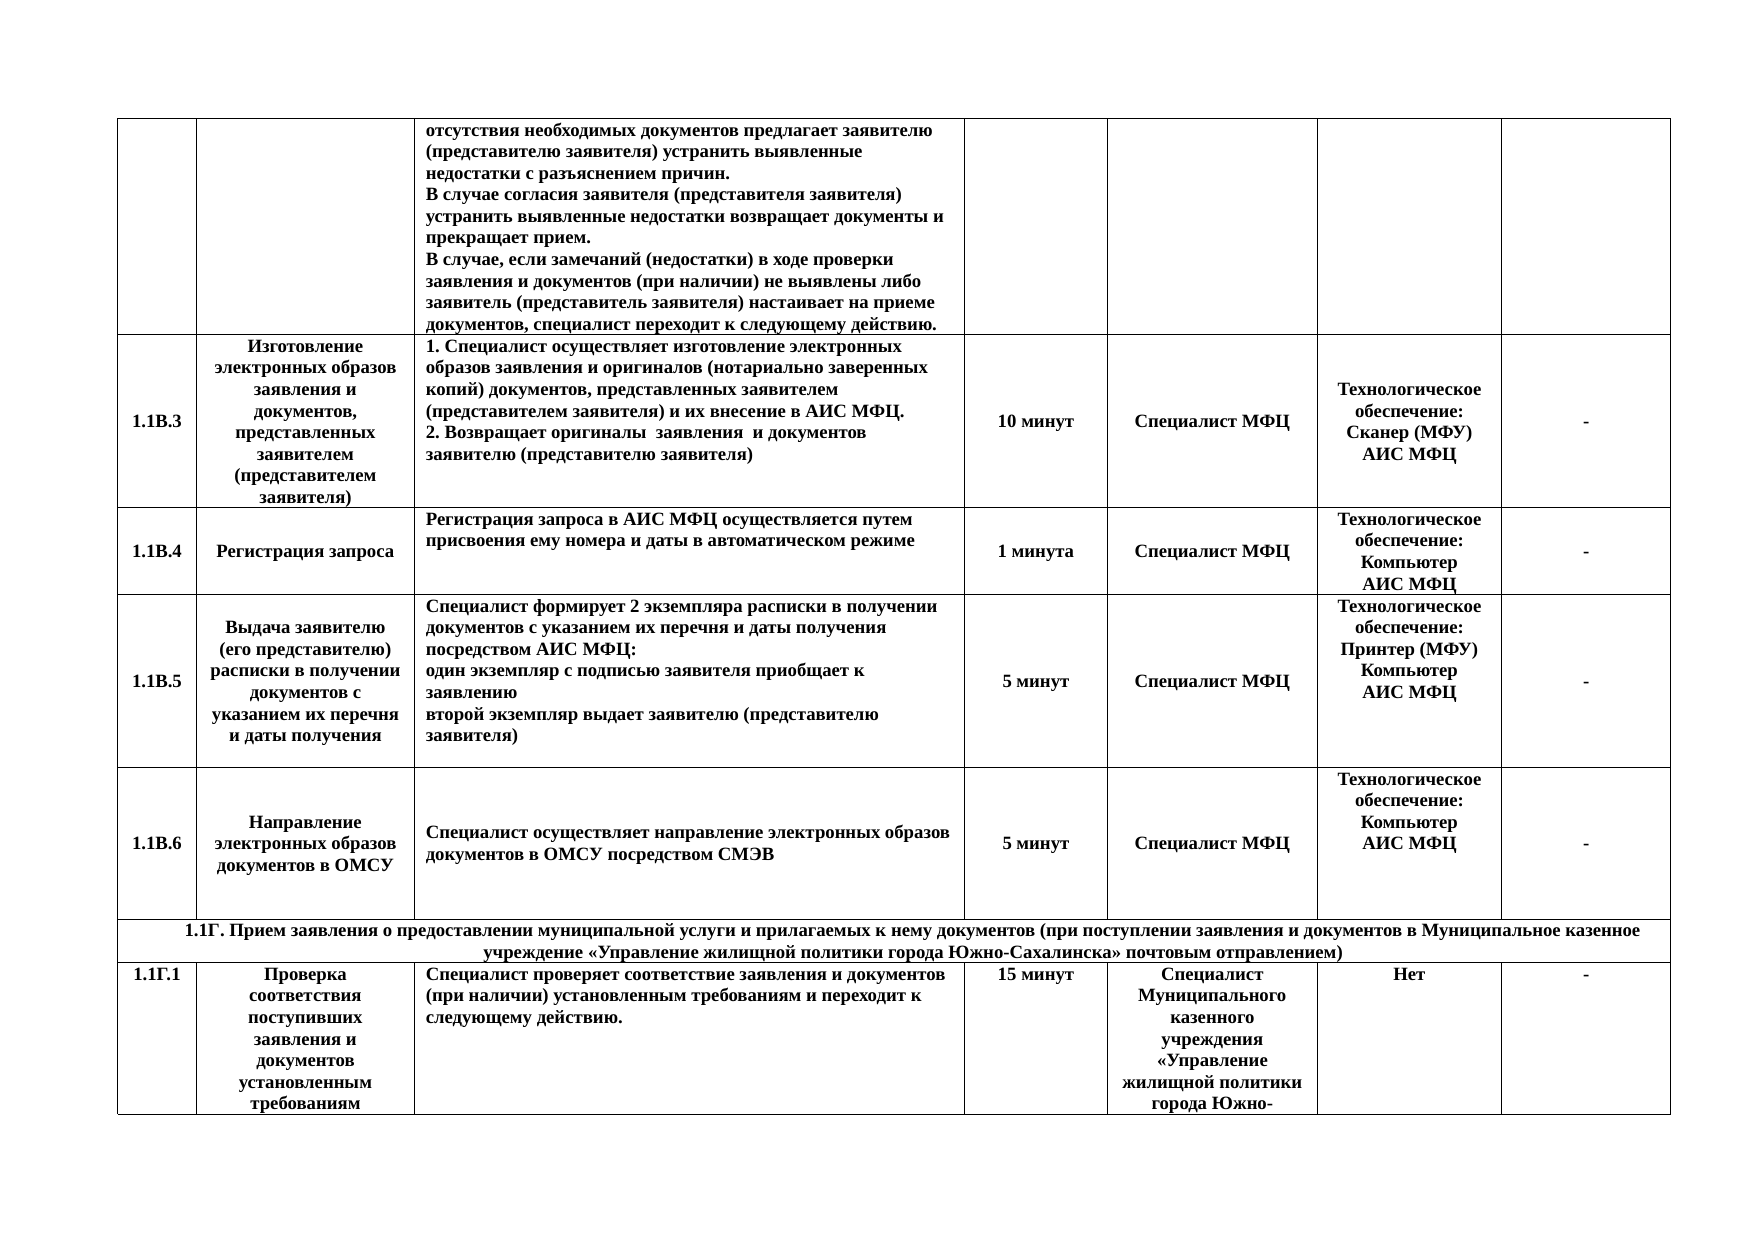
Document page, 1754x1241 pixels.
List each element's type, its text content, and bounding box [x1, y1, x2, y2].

table_cell Технологическое обеспечение: Принтер (МФУ) Компьютер АИС МФЦ [1318, 595, 1501, 767]
table_cell Выдача заявителю (его представителю) расписки в получении документов с указанием их перечня и даты получения [197, 595, 414, 767]
table_cell [1108, 119, 1317, 334]
table_cell [1502, 119, 1670, 334]
table_cell Специалист МФЦ [1108, 508, 1317, 594]
table_cell Проверка соответствия поступивших заявления и документов установленным требованиям [197, 963, 414, 1114]
table_cell [1318, 119, 1501, 334]
table_cell - [1502, 595, 1670, 767]
table_cell Технологическое обеспечение: Компьютер АИС МФЦ [1318, 768, 1501, 918]
table_cell Регистрация запроса [197, 508, 414, 594]
table_cell - [1502, 768, 1670, 918]
table_cell Специалист Муниципального казенного учреждения «Управление жилищной политики города Южно- [1108, 963, 1317, 1114]
table_cell отсутствия необходимых документов предлагает заявителю (представителю заявителя) устранить выявленные недостатки с разъяснением причин. В случае согласия заявителя (представителя заявителя) устранить выявленные недостатки возвращает документы и прекращает прием. В случае, если замечаний (недостатки) в ходе проверки заявления и документов (при наличии) не выявлены либо заявитель (представитель заявителя) настаивает на приеме документов, специалист переходит к следующему действию. [415, 119, 964, 334]
table_cell Регистрация запроса в АИС МФЦ осуществляется путем присвоения ему номера и даты в автоматическом режиме [415, 508, 964, 594]
table_cell Направление электронных образов документов в ОМСУ [197, 768, 414, 918]
table_cell 1.1В.4 [118, 508, 196, 594]
table_cell 1.1В.5 [118, 595, 196, 767]
table_cell 1 минута [965, 508, 1107, 594]
table_cell Изготовление электронных образов заявления и документов, представленных заявителем (представителем заявителя) [197, 335, 414, 507]
table_cell 1.1В.3 [118, 335, 196, 507]
table_cell Нет [1318, 963, 1501, 1114]
table_cell 5 минут [965, 595, 1107, 767]
table_cell - [1502, 335, 1670, 507]
table_cell 1. Специалист осуществляет изготовление электронных образов заявления и оригиналов (нотариально заверенных копий) документов, представленных заявителем (представителем заявителя) и их внесение в АИС МФЦ. 2. Возвращает оригиналы заявления и документов заявителю (представителю заявителя) [415, 335, 964, 507]
table_cell 5 минут [965, 768, 1107, 918]
table_cell - [1502, 508, 1670, 594]
table_cell [197, 119, 414, 334]
table_cell Специалист МФЦ [1108, 595, 1317, 767]
table_cell Специалист осуществляет направление электронных образов документов в ОМСУ посредством СМЭВ [415, 768, 964, 918]
table_cell 1.1В.6 [118, 768, 196, 918]
table_cell [118, 119, 196, 334]
table_cell [965, 119, 1107, 334]
table_cell 10 минут [965, 335, 1107, 507]
table_cell 1.1Г. Прием заявления о предоставлении муниципальной услуги и прилагаемых к нему документов (при поступлении заявления и документов в Муниципальное казенное учреждение «Управление жилищной политики города Южно-Сахалинска» почтовым отправлением) [118, 920, 1670, 962]
table_cell Специалист проверяет соответствие заявления и документов (при наличии) установленным требованиям и переходит к следующему действию. [415, 963, 964, 1114]
table_cell Технологическое обеспечение: Сканер (МФУ) АИС МФЦ [1318, 335, 1501, 507]
table_cell - [1502, 963, 1670, 1114]
table_cell 15 минут [965, 963, 1107, 1114]
table_cell Технологическое обеспечение: Компьютер АИС МФЦ [1318, 508, 1501, 594]
table_cell Специалист МФЦ [1108, 768, 1317, 918]
table_cell 1.1Г.1 [118, 963, 196, 1114]
table_cell Специалист формирует 2 экземпляра расписки в получении документов с указанием их перечня и даты получения посредством АИС МФЦ: один экземпляр с подписью заявителя приобщает к заявлению второй экземпляр выдает заявителю (представителю заявителя) [415, 595, 964, 767]
table_cell Специалист МФЦ [1108, 335, 1317, 507]
